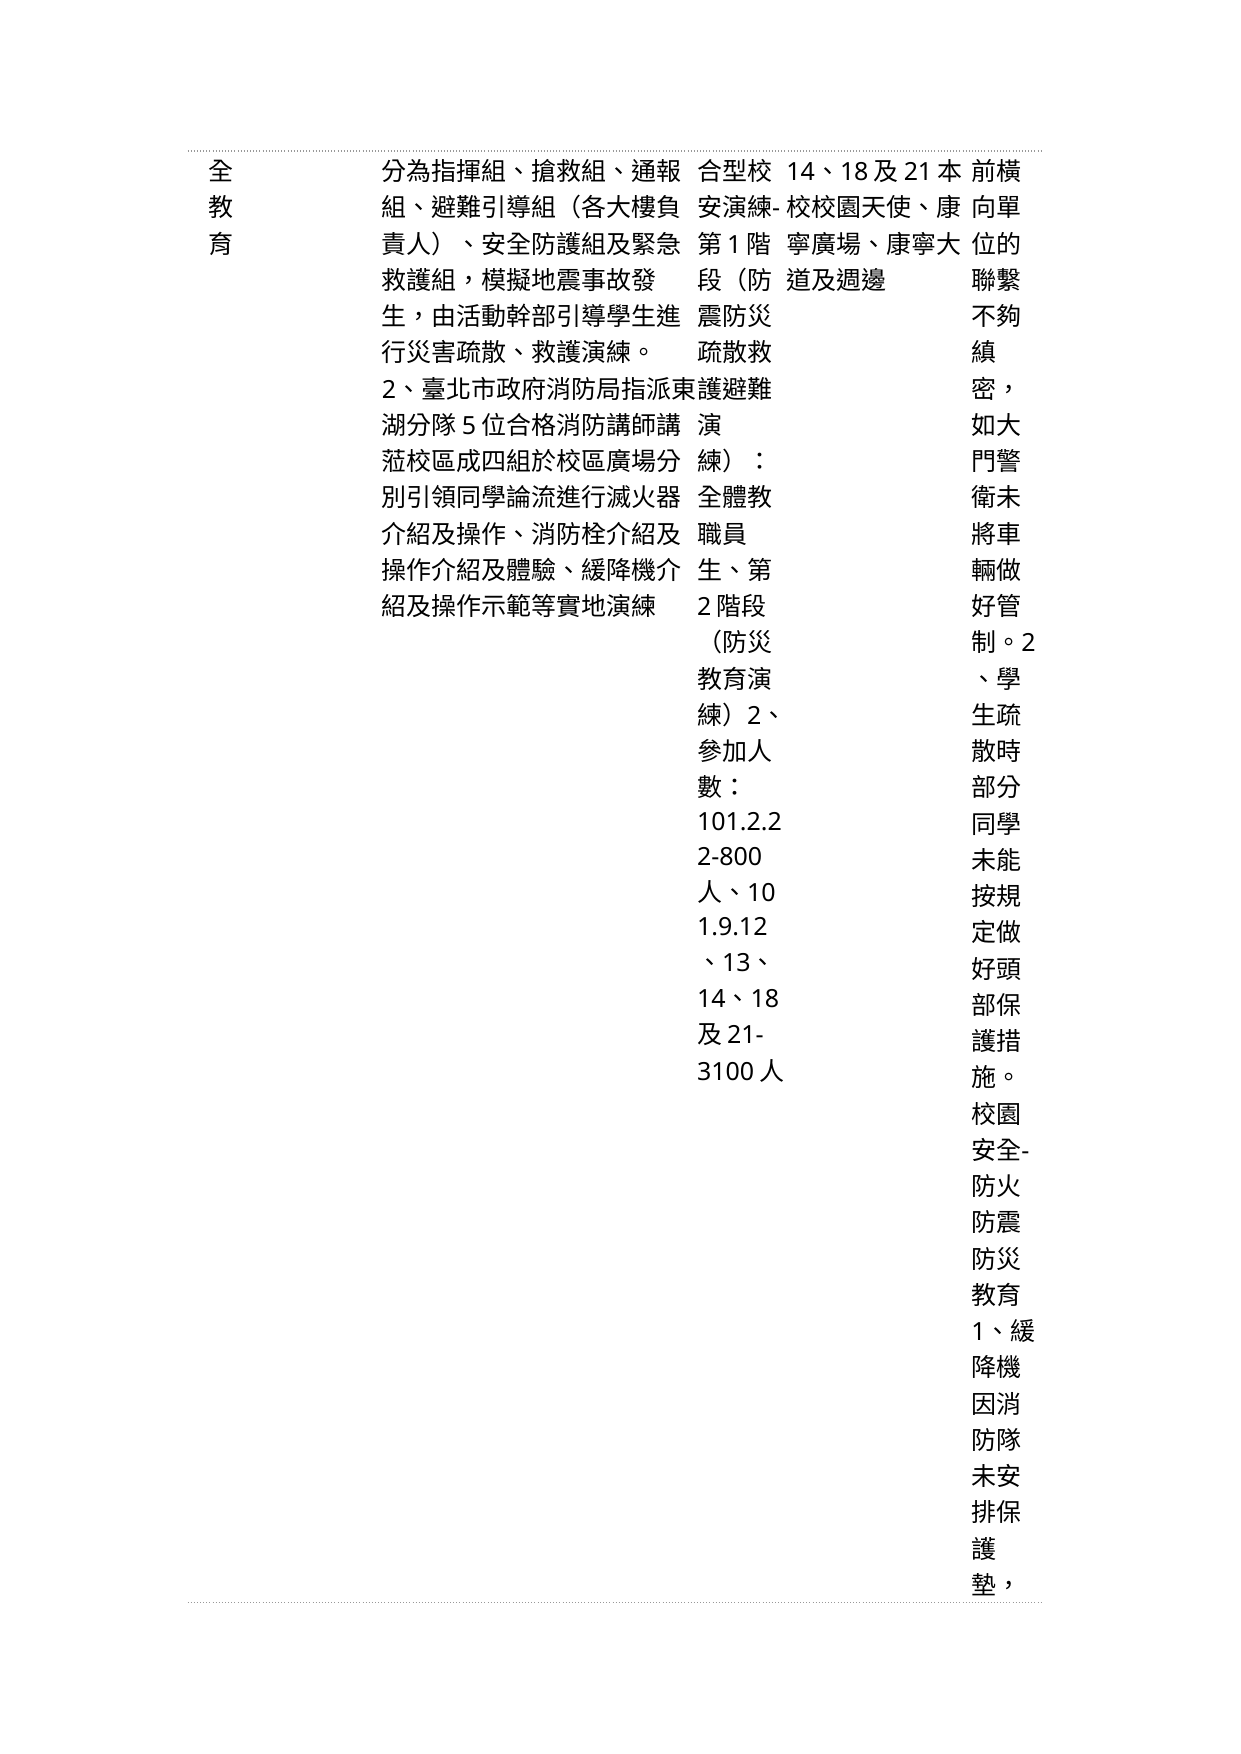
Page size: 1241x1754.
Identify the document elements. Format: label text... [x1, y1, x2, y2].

table_cell 14、18及21本校校園天使、康寧廣場、康寧大道及週邊 [786, 150, 971, 1602]
table_cell [188, 150, 208, 1602]
table_cell [1049, 150, 1053, 1602]
table_cell [248, 150, 326, 1602]
table_cell 前橫向單位的聯繫不夠縝密，如大門警衛未將車輛做好管制。2、學生疏散時部分同學未能按規定做好頭部保護措施。校園安全-防火防震防災教育1、緩降機因消防隊未安排保護墊， [971, 150, 1044, 1602]
table_cell 分為指揮組、搶救組、通報組、避難引導組（各大樓負責人）、安全防護組及緊急救護組，模擬地震事故發生，由活動幹部引導學生進行災害疏散、救護演練。 2、臺北市政府消防局指派東湖分隊5位合格消防講師講蒞校區成四組於校區廣場分別引領同學論流進行滅火器介紹及操作、消防栓介紹及操作介紹及體驗、緩降機介紹及操作示範等實地演練 [382, 150, 697, 1602]
table_cell 全教育 [209, 150, 248, 1602]
table_cell 合型校安演練-第1階段（防震防災疏散救護避難演練）：全體教職員生、第2階段（防災教育演練）2、參加人數：101.2.22-800人、101.9.12、13、14、18及21-3100人 [697, 150, 786, 1602]
table_cell [326, 150, 382, 1602]
